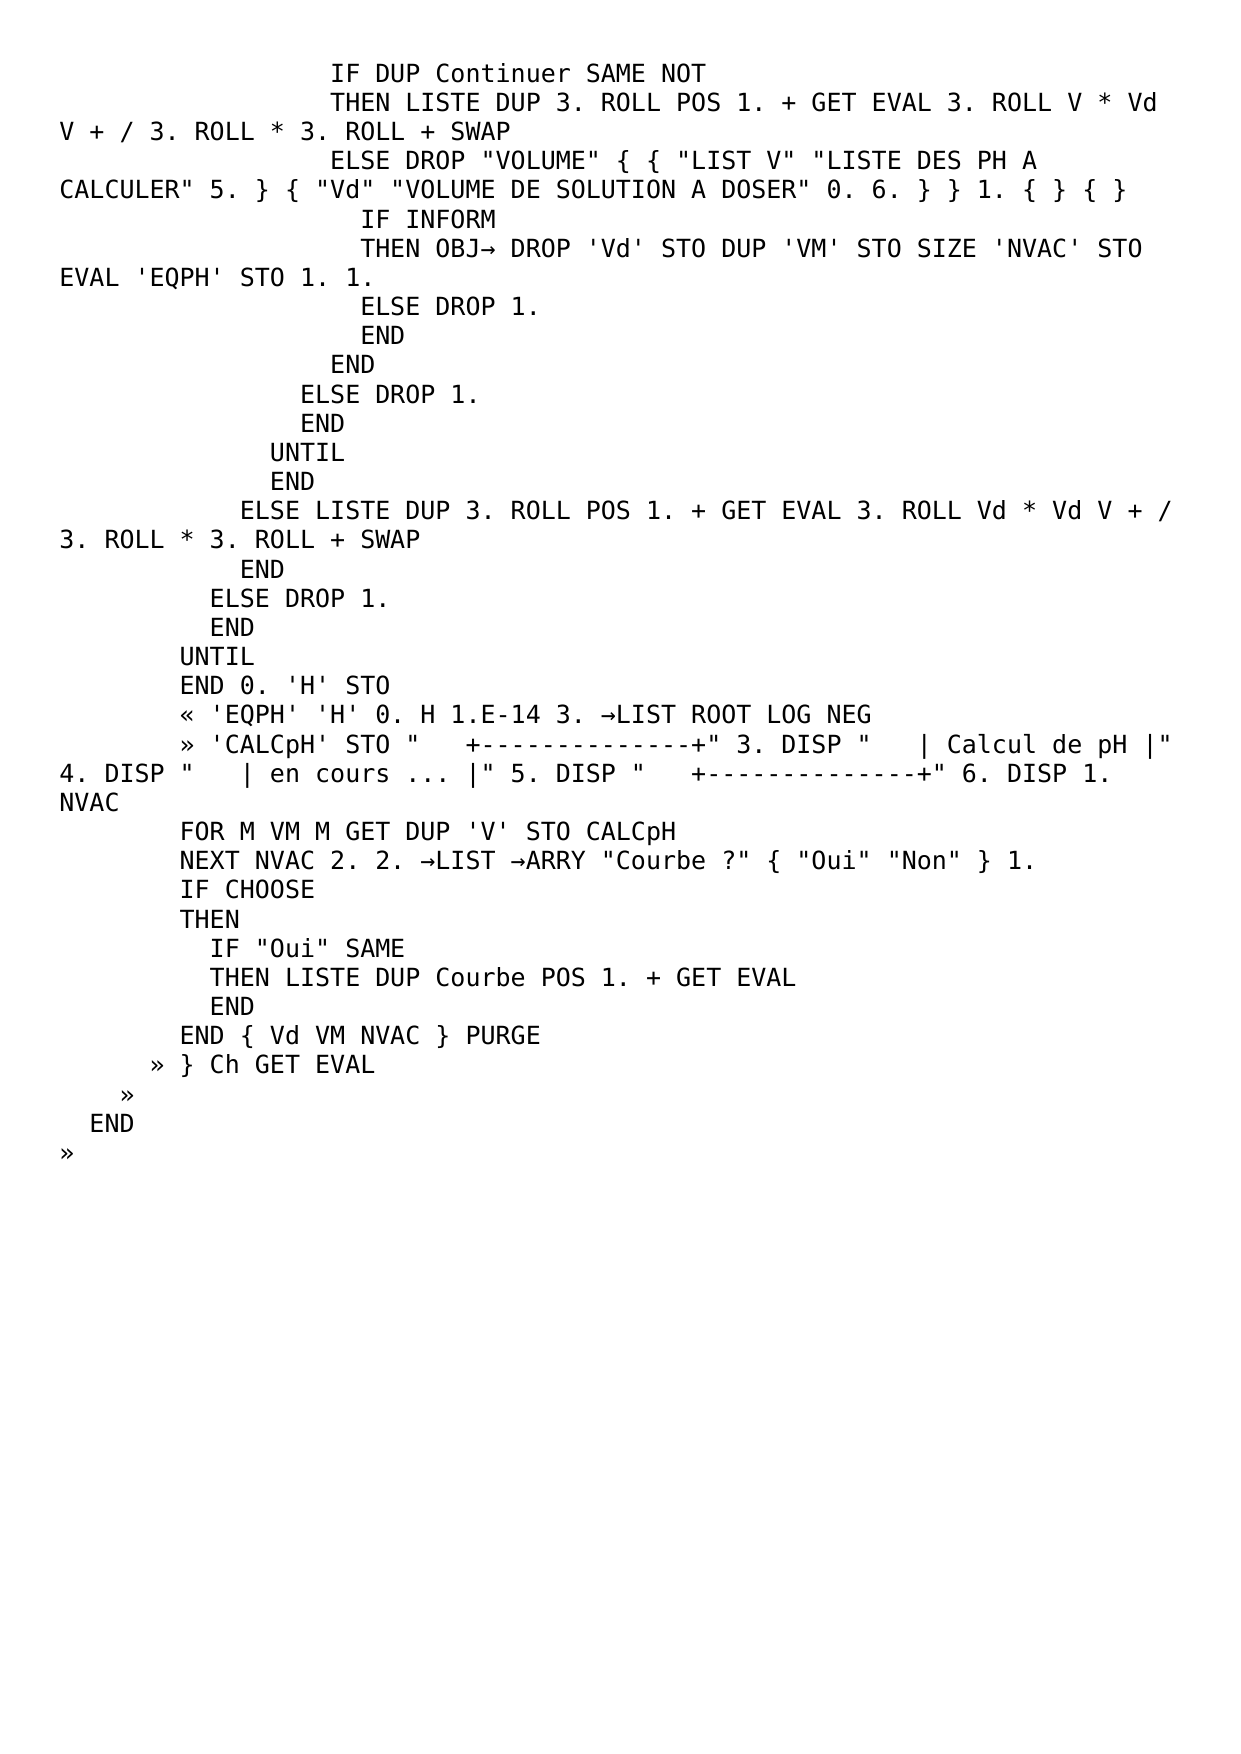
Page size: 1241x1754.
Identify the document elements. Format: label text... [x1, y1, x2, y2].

text IF DUP Continuer SAME NOT THEN LISTE DUP 3. ROLL POS 1. + GET EVAL 3. ROLL V * Vd V + / 3. ROLL * 3. ROLL + SWAP ELSE DROP "VOLUME" { { "LIST V" "LISTE DES PH A CALCULER" 5. } { "Vd" "VOLUME DE SOLUTION A DOSER" 0. 6. } } 1. { } { } IF INFORM THEN OBJ→ DROP 'Vd' STO DUP 'VM' STO SIZE 'NVAC' STO EVAL 'EQPH' STO 1. 1. ELSE DROP 1. END END ELSE DROP 1. END UNTIL END ELSE LISTE DUP 3. ROLL POS 1. + GET EVAL 3. ROLL Vd * Vd V + / 3. ROLL * 3. ROLL + SWAP END ELSE DROP 1. END UNTIL END 0. 'H' STO « 'EQPH' 'H' 0. H 1.E-14 3. →LIST ROOT LOG NEG » 'CALCpH' STO " +--------------+" 3. DISP " | Calcul de pH |" 4. DISP " | en cours ... |" 5. DISP " +--------------+" 6. DISP 1. NVAC FOR M VM M GET DUP 'V' STO CALCpH NEXT NVAC 2. 2. →LIST →ARRY "Courbe ?" { "Oui" "Non" } 1. IF CHOOSE THEN IF "Oui" SAME THEN LISTE DUP Courbe POS 1. + GET EVAL END END { Vd VM NVAC } PURGE » } Ch GET EVAL » END » [59, 59, 1181, 1197]
